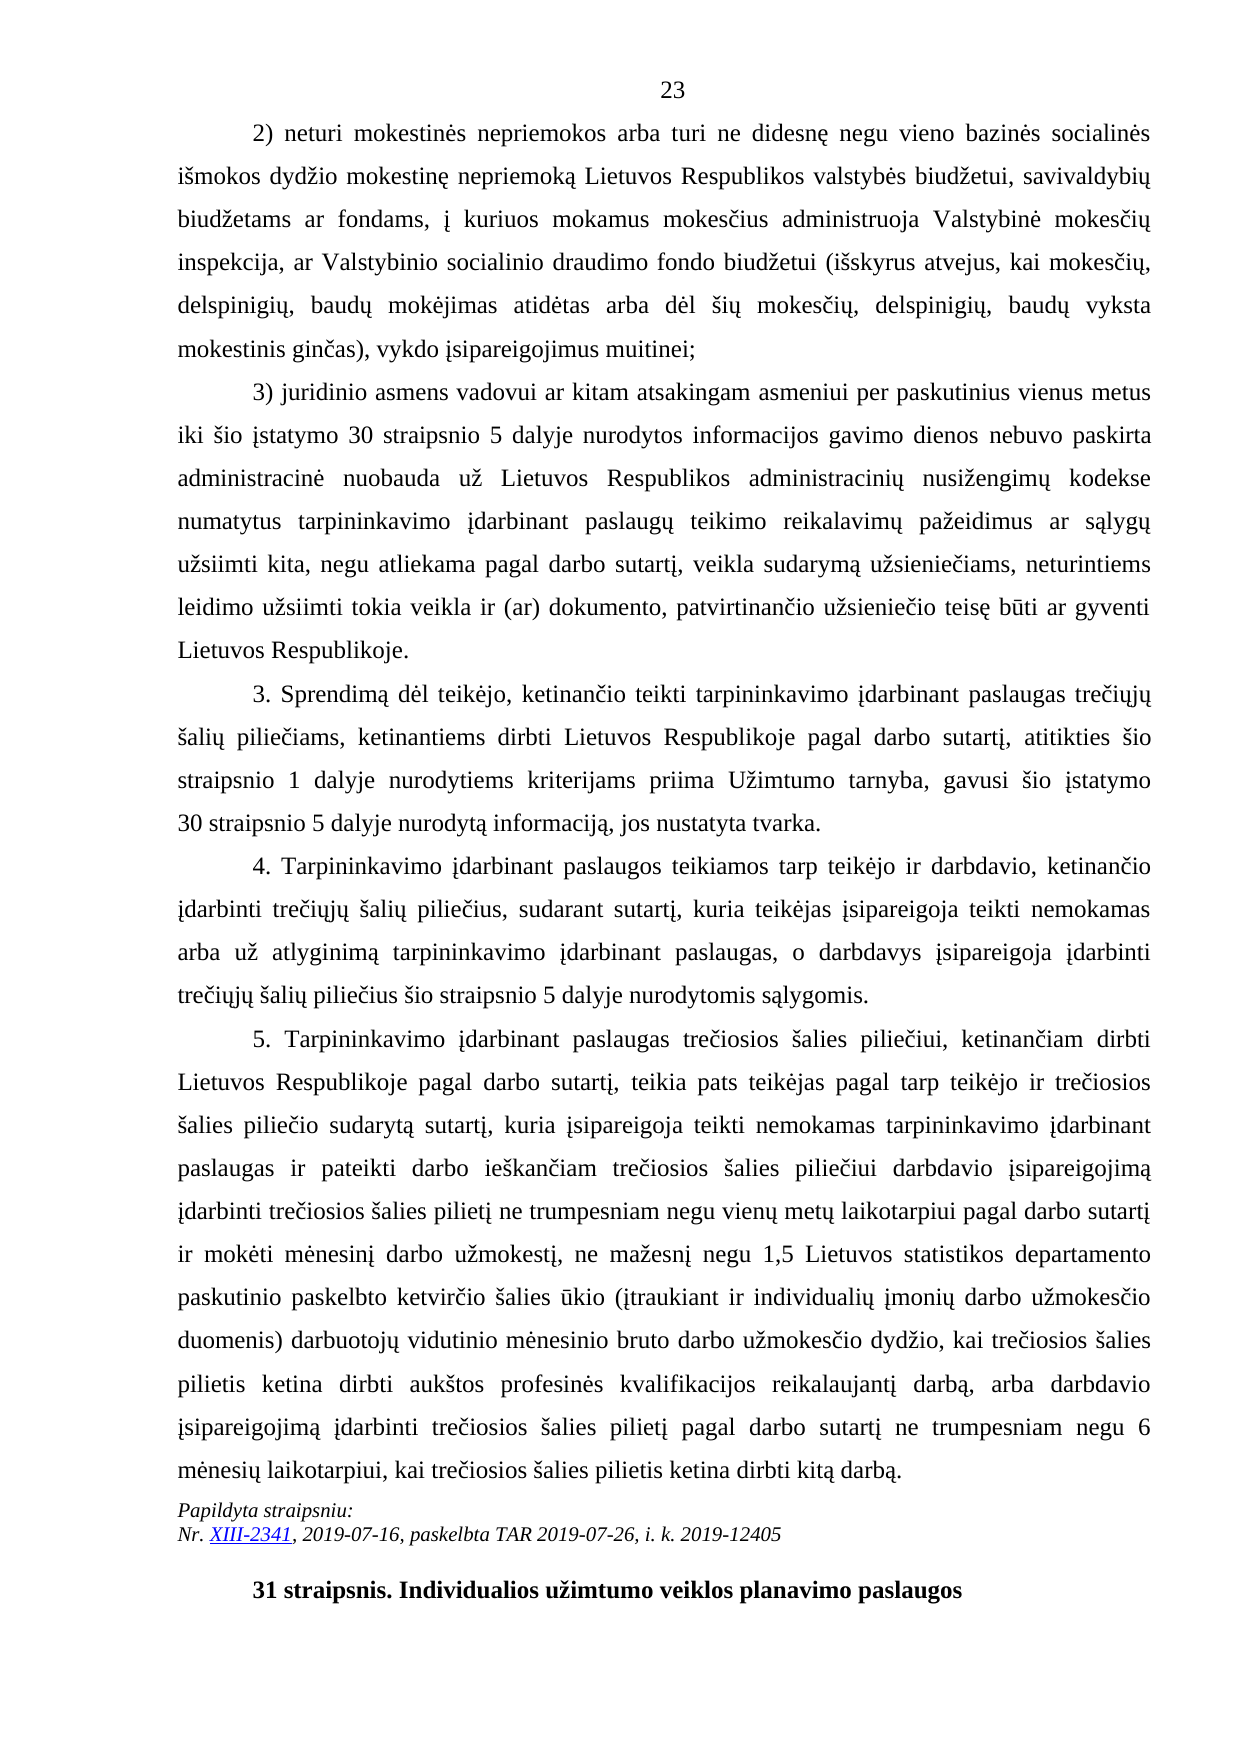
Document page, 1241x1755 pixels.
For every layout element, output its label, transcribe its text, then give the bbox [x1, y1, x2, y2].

text 3) juridinio asmens vadovui ar kitam atsakingam asmeniui per paskutinius vienus metus iki šio įstatymo 30 straipsnio 5 dalyje nurodytos informacijos gavimo dienos nebuvo paskirta administracinė nuobauda už Lietuvos Respublikos administracinių nusižengimų kodekse numatytus tarpininkavimo įdarbinant paslaugų teikimo reikalavimų pažeidimus ar sąlygų užsiimti kita, negu atliekama pagal darbo sutartį, veikla sudarymą užsieniečiams, neturintiems leidimo užsiimti tokia veikla ir (ar) dokumento, patvirtinančio užsieniečio teisę būti ar gyventi Lietuvos Respublikoje. [177, 377, 1152, 664]
text 3. Sprendimą dėl teikėjo, ketinančio teikti tarpininkavimo įdarbinant paslaugas trečiųjų šalių piliečiams, ketinantiems dirbti Lietuvos Respublikoje pagal darbo sutartį, atitikties šio straipsnio 1 dalyje nurodytiems kriterijams priima Užimtumo tarnyba, gavusi šio įstatymo 30 straipsnio 5 dalyje nurodytą informaciją, jos nustatyta tvarka. [177, 679, 1152, 837]
text 2) neturi mokestinės nepriemokos arba turi ne didesnę negu vieno bazinės socialinės išmokos dydžio mokestinę nepriemoką Lietuvos Respublikos valstybės biudžetui, savivaldybių biudžetams ar fondams, į kuriuos mokamus mokesčius administruoja Valstybinė mokesčių inspekcija, ar Valstybinio socialinio draudimo fondo biudžetui (išskyrus atvejus, kai mokesčių, delspinigių, baudų mokėjimas atidėtas arba dėl šių mokesčių, delspinigių, baudų vyksta mokestinis ginčas), vykdo įsipareigojimus muitinei; [177, 118, 1152, 362]
text 4. Tarpininkavimo įdarbinant paslaugos teikiamos tarp teikėjo ir darbdavio, ketinančio įdarbinti trečiųjų šalių piliečius, sudarant sutartį, kuria teikėjas įsipareigoja teikti nemokamas arba už atlyginimą tarpininkavimo įdarbinant paslaugas, o darbdavys įsipareigoja įdarbinti trečiųjų šalių piliečius šio straipsnio 5 dalyje nurodytomis sąlygomis. [177, 851, 1152, 1009]
text Papildyta straipsniu: [177, 1498, 1152, 1522]
text 5. Tarpininkavimo įdarbinant paslaugas trečiosios šalies piliečiui, ketinančiam dirbti Lietuvos Respublikoje pagal darbo sutartį, teikia pats teikėjas pagal tarp teikėjo ir trečiosios šalies piliečio sudarytą sutartį, kuria įsipareigoja teikti nemokamas tarpininkavimo įdarbinant paslaugas ir pateikti darbo ieškančiam trečiosios šalies piliečiui darbdavio įsipareigojimą įdarbinti trečiosios šalies pilietį ne trumpesniam negu vienų metų laikotarpiui pagal darbo sutartį ir mokėti mėnesinį darbo užmokestį, ne mažesnį negu 1,5 Lietuvos statistikos departamento paskutinio paskelbto ketvirčio šalies ūkio (įtraukiant ir individualių įmonių darbo užmokesčio duomenis) darbuotojų vidutinio mėnesinio bruto darbo užmokesčio dydžio, kai trečiosios šalies pilietis ketina dirbti aukštos profesinės kvalifikacijos reikalaujantį darbą, arba darbdavio įsipareigojimą įdarbinti trečiosios šalies pilietį pagal darbo sutartį ne trumpesniam negu 6 mėnesių laikotarpiui, kai trečiosios šalies pilietis ketina dirbti kitą darbą. [177, 1024, 1152, 1484]
text 31 straipsnis. Individualios užimtumo veiklos planavimo paslaugos [177, 1575, 1152, 1604]
text Nr. XIII-2341, 2019-07-16, paskelbta TAR 2019-07-26, i. k. 2019-12405 [177, 1522, 1152, 1546]
